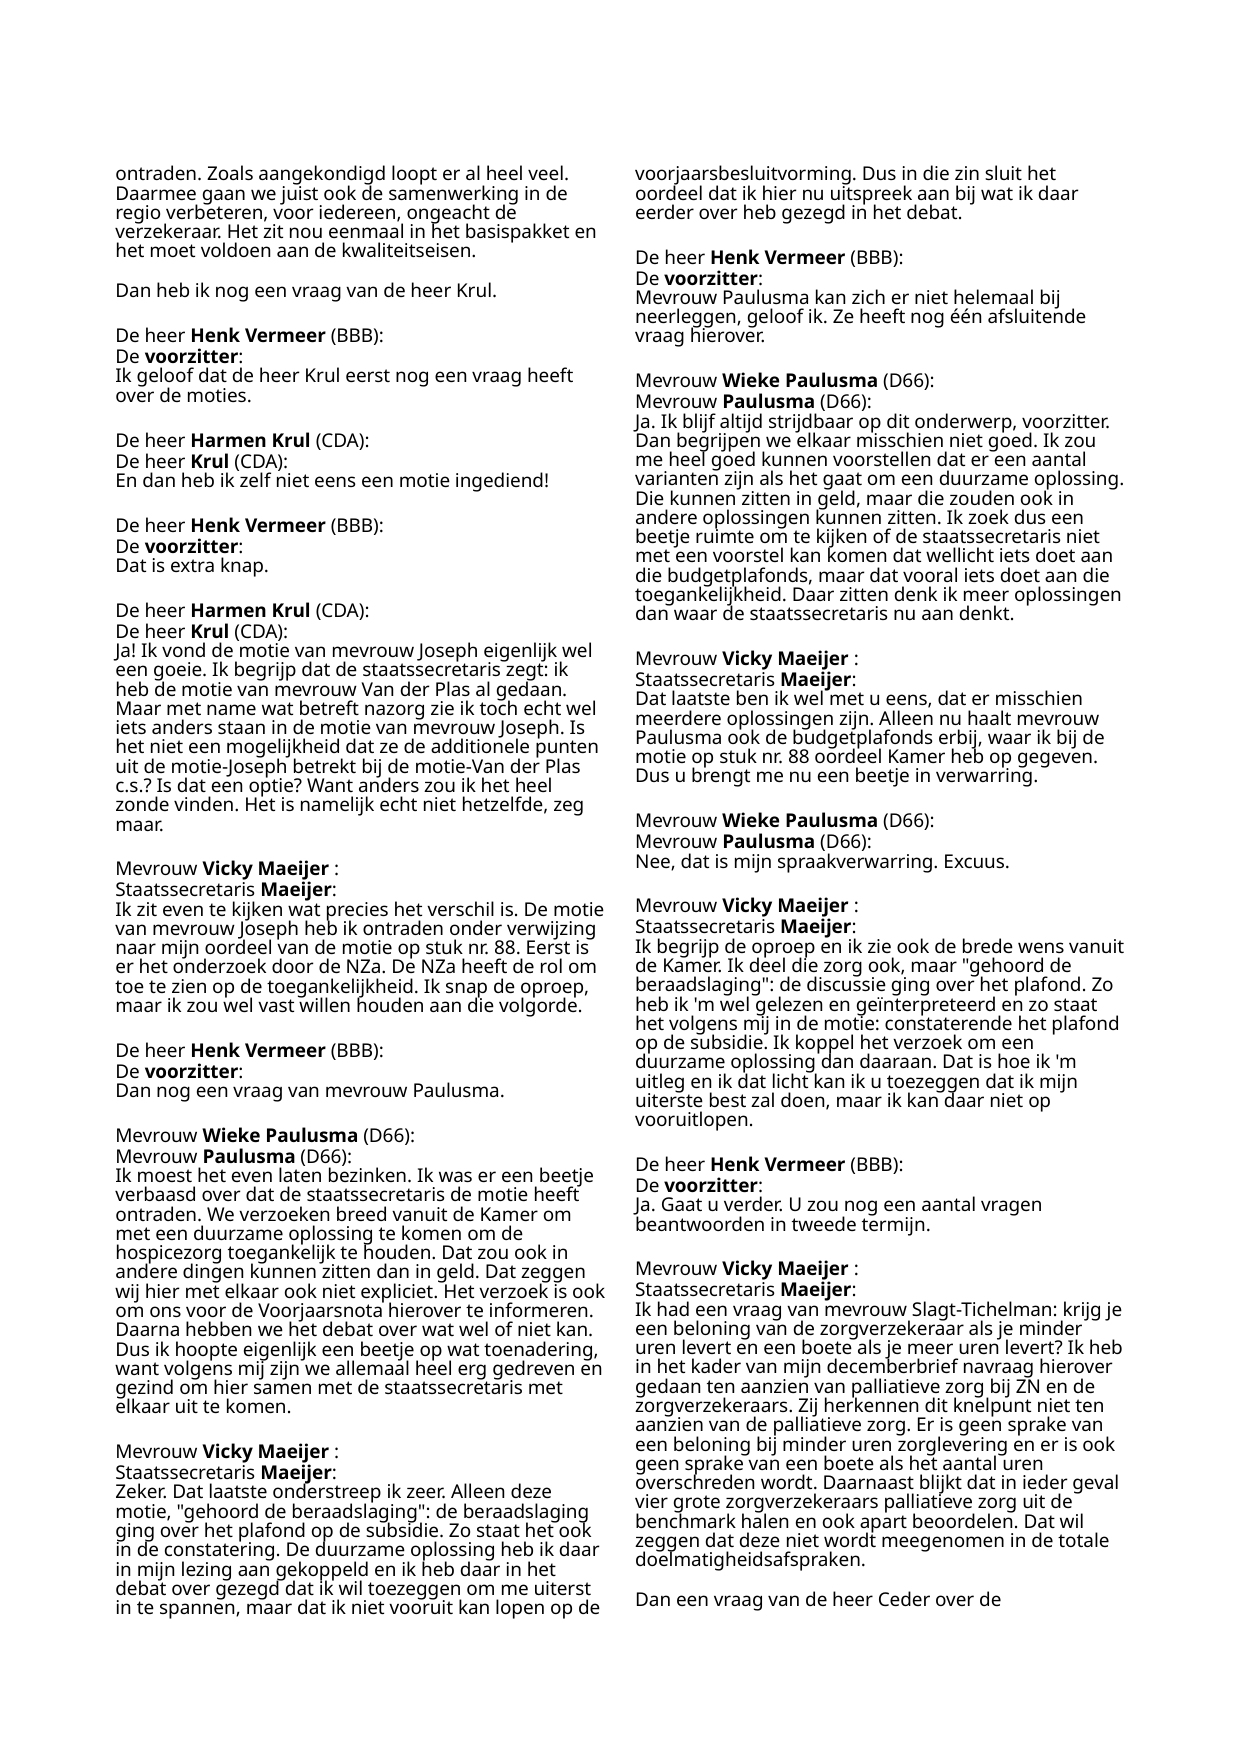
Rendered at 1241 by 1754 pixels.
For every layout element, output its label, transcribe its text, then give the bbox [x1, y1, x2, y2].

text Staatssecretaris Maeijer: [115, 881, 605, 901]
text Dat is extra knap. [115, 557, 605, 576]
text voorjaarsbesluitvorming. Dus in die zin sluit het oordeel dat ik hier nu uitspreek aan bij wat ik daar eerder over heb gezegd in het debat. [635, 165, 1125, 223]
text Mevrouw Wieke Paulusma (D66): [635, 808, 1125, 833]
text Staatssecretaris Maeijer: [635, 671, 1125, 690]
text De voorzitter: [635, 1177, 1125, 1196]
text De heer Henk Vermeer (BBB): [635, 244, 1125, 270]
text Dan een vraag van de heer Ceder over de [635, 1591, 1125, 1610]
text De heer Harmen Krul (CDA): [115, 597, 605, 623]
text Mevrouw Paulusma (D66): [635, 833, 1125, 853]
text De heer Harmen Krul (CDA): [115, 427, 605, 453]
text Staatssecretaris Maeijer: [635, 1281, 1125, 1301]
text Staatssecretaris Maeijer: [635, 918, 1125, 938]
text Nee, dat is mijn spraakverwarring. Excuus. [635, 853, 1125, 872]
text Mevrouw Paulusma (D66): [635, 393, 1125, 413]
text Ja. Ik blijf altijd strijdbaar op dit onderwerp, voorzitter. Dan begrijpen we elkaar misschien niet goed. Ik zou me heel goed kunnen voorstellen dat er een aantal varianten zijn als het gaat om een duurzame oplossing. Die kunnen zitten in geld, maar die zouden ook in andere oplossingen kunnen zitten. Ik zoek dus een beetje ruimte om te kijken of de staatssecretaris niet met een voorstel kan komen dat wellicht iets doet aan die budgetplafonds, maar dat vooral iets doet aan die toegankelijkheid. Daar zitten denk ik meer oplossingen dan waar de staatssecretaris nu aan denkt. [635, 413, 1125, 624]
text De heer Krul (CDA): [115, 623, 605, 642]
text Ik zit even te kijken wat precies het verschil is. De motie van mevrouw Joseph heb ik ontraden onder verwijzing naar mijn oordeel van de motie op stuk nr. 88. Eerst is er het onderzoek door de NZa. De NZa heeft de rol om toe te zien op de toegankelijkheid. Ik snap de oproep, maar ik zou wel vast willen houden aan die volgorde. [115, 901, 605, 1016]
text En dan heb ik zelf niet eens een motie ingediend! [115, 472, 605, 491]
text Dat laatste ben ik wel met u eens, dat er misschien meerdere oplossingen zijn. Alleen nu haalt mevrouw Paulusma ook de budgetplafonds erbij, waar ik bij de motie op stuk nr. 88 oordeel Kamer heb op gegeven. Dus u brengt me nu een beetje in verwarring. [635, 690, 1125, 787]
text Ik moest het even laten bezinken. Ik was er een beetje verbaasd over dat de staatssecretaris de motie heeft ontraden. We verzoeken breed vanuit de Kamer om met een duurzame oplossing te komen om de hospicezorg toegankelijk te houden. Dat zou ook in andere dingen kunnen zitten dan in geld. Dat zeggen wij hier met elkaar ook niet expliciet. Het verzoek is ook om ons voor de Voorjaarsnota hierover te informeren. Daarna hebben we het debat over wat wel of niet kan. Dus ik hoopte eigenlijk een beetje op wat toenadering, want volgens mij zijn we allemaal heel erg gedreven en gezind om hier samen met de staatssecretaris met elkaar uit te komen. [115, 1167, 605, 1418]
text De voorzitter: [115, 538, 605, 557]
text Ik had een vraag van mevrouw Slagt-Tichelman: krijg je een beloning van de zorgverzekeraar als je minder uren levert en een boete als je meer uren levert? Ik heb in het kader van mijn decemberbrief navraag hierover gedaan ten aanzien van palliatieve zorg bij ZN en de zorgverzekeraars. Zij herkennen dit knelpunt niet ten aanzien van de palliatieve zorg. Er is geen sprake van een beloning bij minder uren zorglevering en er is ook geen sprake van een boete als het aantal uren overschreden wordt. Daarnaast blijkt dat in ieder geval vier grote zorgverzekeraars palliatieve zorg uit de benchmark halen en ook apart beoordelen. Dat wil zeggen dat deze niet wordt meegenomen in de totale doelmatigheidsafspraken. [635, 1301, 1125, 1570]
text Mevrouw Wieke Paulusma (D66): [115, 1122, 605, 1148]
text De heer Henk Vermeer (BBB): [115, 1037, 605, 1063]
text ontraden. Zoals aangekondigd loopt er al heel veel. Daarmee gaan we juist ook de samenwerking in de regio verbeteren, voor iedereen, ongeacht de verzekeraar. Het zit nou eenmaal in het basispakket en het moet voldoen aan de kwaliteitseisen. [115, 165, 605, 262]
text Ja. Gaat u verder. U zou nog een aantal vragen beantwoorden in tweede termijn. [635, 1196, 1125, 1235]
text Zeker. Dat laatste onderstreep ik zeer. Alleen deze motie, "gehoord de beraadslaging": de beraadslaging ging over het plafond op de subsidie. Zo staat het ook in de constatering. De duurzame oplossing heb ik daar in mijn lezing aan gekoppeld en ik heb daar in het debat over gezegd dat ik wil toezeggen om me uiterst in te spannen, maar dat ik niet vooruit kan lopen op de [115, 1483, 605, 1618]
text Ja! Ik vond de motie van mevrouw Joseph eigenlijk wel een goeie. Ik begrijp dat de staatssecretaris zegt: ik heb de motie van mevrouw Van der Plas al gedaan. Maar met name wat betreft nazorg zie ik toch echt wel iets anders staan in de motie van mevrouw Joseph. Is het niet een mogelijkheid dat ze de additionele punten uit de motie-Joseph betrekt bij de motie-Van der Plas c.s.? Is dat een optie? Want anders zou ik het heel zonde vinden. Het is namelijk echt niet hetzelfde, zeg maar. [115, 642, 605, 835]
text Mevrouw Paulusma (D66): [115, 1148, 605, 1167]
text De voorzitter: [635, 270, 1125, 289]
text Staatssecretaris Maeijer: [115, 1464, 605, 1483]
text De heer Henk Vermeer (BBB): [635, 1151, 1125, 1177]
text Mevrouw Vicky Maeijer : [635, 893, 1125, 918]
text Mevrouw Vicky Maeijer : [635, 645, 1125, 671]
text De voorzitter: [115, 1063, 605, 1082]
text De voorzitter: [115, 348, 605, 367]
text De heer Krul (CDA): [115, 453, 605, 472]
text Mevrouw Wieke Paulusma (D66): [635, 368, 1125, 393]
text Dan nog een vraag van mevrouw Paulusma. [115, 1082, 605, 1101]
text De heer Henk Vermeer (BBB): [115, 512, 605, 538]
text Ik geloof dat de heer Krul eerst nog een vraag heeft over de moties. [115, 367, 605, 406]
text Mevrouw Paulusma kan zich er niet helemaal bij neerleggen, geloof ik. Ze heeft nog één afsluitende vraag hierover. [635, 289, 1125, 347]
text Dan heb ik nog een vraag van de heer Krul. [115, 282, 605, 302]
text Mevrouw Vicky Maeijer : [115, 1438, 605, 1464]
text Mevrouw Vicky Maeijer : [635, 1256, 1125, 1281]
text Ik begrijp de oproep en ik zie ook de brede wens vanuit de Kamer. Ik deel die zorg ook, maar "gehoord de beraadslaging": de discussie ging over het plafond. Zo heb ik 'm wel gelezen en geïnterpreteerd en zo staat het volgens mij in de motie: constaterende het plafond op de subsidie. Ik koppel het verzoek om een duurzame oplossing dan daaraan. Dat is hoe ik 'm uitleg en ik dat licht kan ik u toezeggen dat ik mijn uiterste best zal doen, maar ik kan daar niet op vooruitlopen. [635, 938, 1125, 1130]
text De heer Henk Vermeer (BBB): [115, 322, 605, 348]
text Mevrouw Vicky Maeijer : [115, 856, 605, 881]
